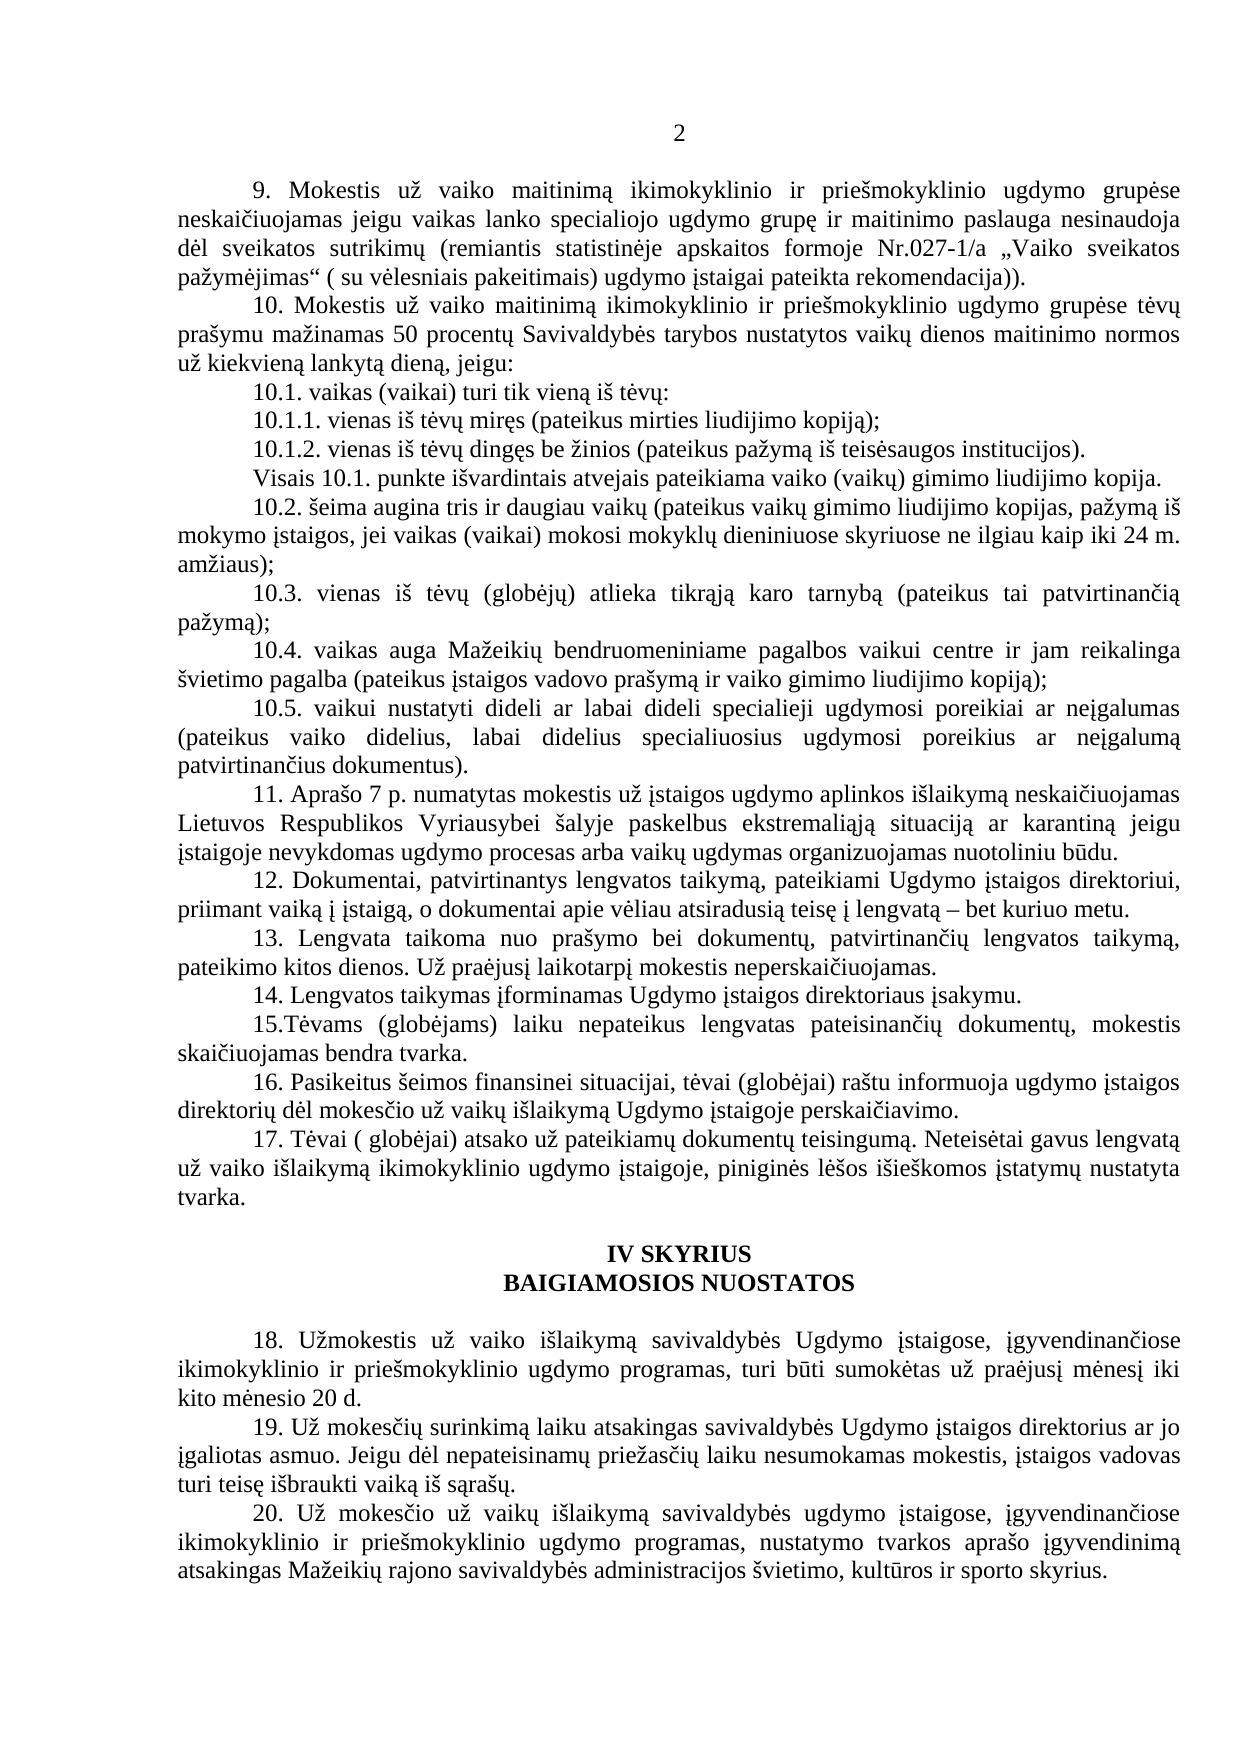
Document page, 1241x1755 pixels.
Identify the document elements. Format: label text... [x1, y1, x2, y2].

text 11. Aprašo 7 p. numatytas mokestis už įstaigos ugdymo aplinkos išlaikymą neskaičiuojamas Lietuvos Respublikos Vyriausybei šalyje paskelbus ekstremaliąją situaciją ar karantiną jeigu įstaigoje nevykdomas ugdymo procesas arba vaikų ugdymas organizuojamas nuotoliniu būdu. [177, 779, 1181, 866]
text 17. Tėvai ( globėjai) atsako už pateikiamų dokumentų teisingumą. Neteisėtai gavus lengvatą už vaiko išlaikymą ikimokyklinio ugdymo įstaigoje, piniginės lėšos išieškomos įstatymų nustatyta tvarka. [177, 1124, 1181, 1211]
text 10.3. vienas iš tėvų (globėjų) atlieka tikrąją karo tarnybą (pateikus tai patvirtinančią pažymą); [177, 578, 1181, 636]
text 9. Mokestis už vaiko maitinimą ikimokyklinio ir priešmokyklinio ugdymo grupėse neskaičiuojamas jeigu vaikas lanko specialiojo ugdymo grupę ir maitinimo paslauga nesinaudoja dėl sveikatos sutrikimų (remiantis statistinėje apskaitos formoje Nr.027-1/a „Vaiko sveikatos pažymėjimas“ ( su vėlesniais pakeitimais) ugdymo įstaigai pateikta rekomendacija)). [177, 176, 1181, 291]
text Visais 10.1. punkte išvardintais atvejais pateikiama vaiko (vaikų) gimimo liudijimo kopija. [177, 463, 1181, 492]
text 10.5. vaikui nustatyti dideli ar labai dideli specialieji ugdymosi poreikiai ar neįgalumas (pateikus vaiko didelius, labai didelius specialiuosius ugdymosi poreikius ar neįgalumą patvirtinančius dokumentus). [177, 693, 1181, 779]
text 16. Pasikeitus šeimos finansinei situacijai, tėvai (globėjai) raštu informuoja ugdymo įstaigos direktorių dėl mokesčio už vaikų išlaikymą Ugdymo įstaigoje perskaičiavimo. [177, 1067, 1181, 1124]
text BAIGIAMOSIOS NUOSTATOS [177, 1268, 1181, 1297]
text 14. Lengvatos taikymas įforminamas Ugdymo įstaigos direktoriaus įsakymu. [177, 981, 1181, 1009]
text 10.2. šeima augina tris ir daugiau vaikų (pateikus vaikų gimimo liudijimo kopijas, pažymą iš mokymo įstaigos, jei vaikas (vaikai) mokosi mokyklų dieniniuose skyriuose ne ilgiau kaip iki 24 m. amžiaus); [177, 492, 1181, 578]
text 20. Už mokesčio už vaikų išlaikymą savivaldybės ugdymo įstaigose, įgyvendinančiose ikimokyklinio ir priešmokyklinio ugdymo programas, nustatymo tvarkos aprašo įgyvendinimą atsakingas Mažeikių rajono savivaldybės administracijos švietimo, kultūros ir sporto skyrius. [177, 1498, 1181, 1584]
text 13. Lengvata taikoma nuo prašymo bei dokumentų, patvirtinančių lengvatos taikymą, pateikimo kitos dienos. už praėjusį laikotarpį mokestis neperskaičiuojamas. [177, 923, 1181, 981]
text 10.1. vaikas (vaikai) turi tik vieną iš tėvų: [177, 377, 1181, 406]
text IV SKYRIUS [177, 1239, 1181, 1268]
text 19. Už mokesčių surinkimą laiku atsakingas savivaldybės Ugdymo įstaigos direktorius ar jo įgaliotas asmuo. Jeigu dėl nepateisinamų priežasčių laiku nesumokamas mokestis, įstaigos vadovas turi teisę išbraukti vaiką iš sąrašų. [177, 1412, 1181, 1498]
text 10. Mokestis už vaiko maitinimą ikimokyklinio ir priešmokyklinio ugdymo grupėse tėvų prašymu mažinamas 50 procentų Savivaldybės tarybos nustatytos vaikų dienos maitinimo normos už kiekvieną lankytą dieną, jeigu: [177, 291, 1181, 377]
text 10.1.2. vienas iš tėvų dingęs be žinios (pateikus pažymą iš teisėsaugos institucijos). [177, 434, 1181, 463]
text 10.4. vaikas auga Mažeikių bendruomeniniame pagalbos vaikui centre ir jam reikalinga švietimo pagalba (pateikus įstaigos vadovo prašymą ir vaiko gimimo liudijimo kopiją); [177, 636, 1181, 693]
text 10.1.1. vienas iš tėvų miręs (pateikus mirties liudijimo kopiją); [177, 406, 1181, 434]
text 18. Užmokestis už vaiko išlaikymą savivaldybės Ugdymo įstaigose, įgyvendinančiose ikimokyklinio ir priešmokyklinio ugdymo programas, turi būti sumokėtas už praėjusį mėnesį iki kito mėnesio 20 d. [177, 1326, 1181, 1412]
text 15.Tėvams (globėjams) laiku nepateikus lengvatas pateisinančių dokumentų, mokestis skaičiuojamas bendra tvarka. [177, 1009, 1181, 1067]
text 12. Dokumentai, patvirtinantys lengvatos taikymą, pateikiami Ugdymo įstaigos direktoriui, priimant vaiką į įstaigą, o dokumentai apie vėliau atsiradusią teisę į lengvatą – bet kuriuo metu. [177, 866, 1181, 923]
